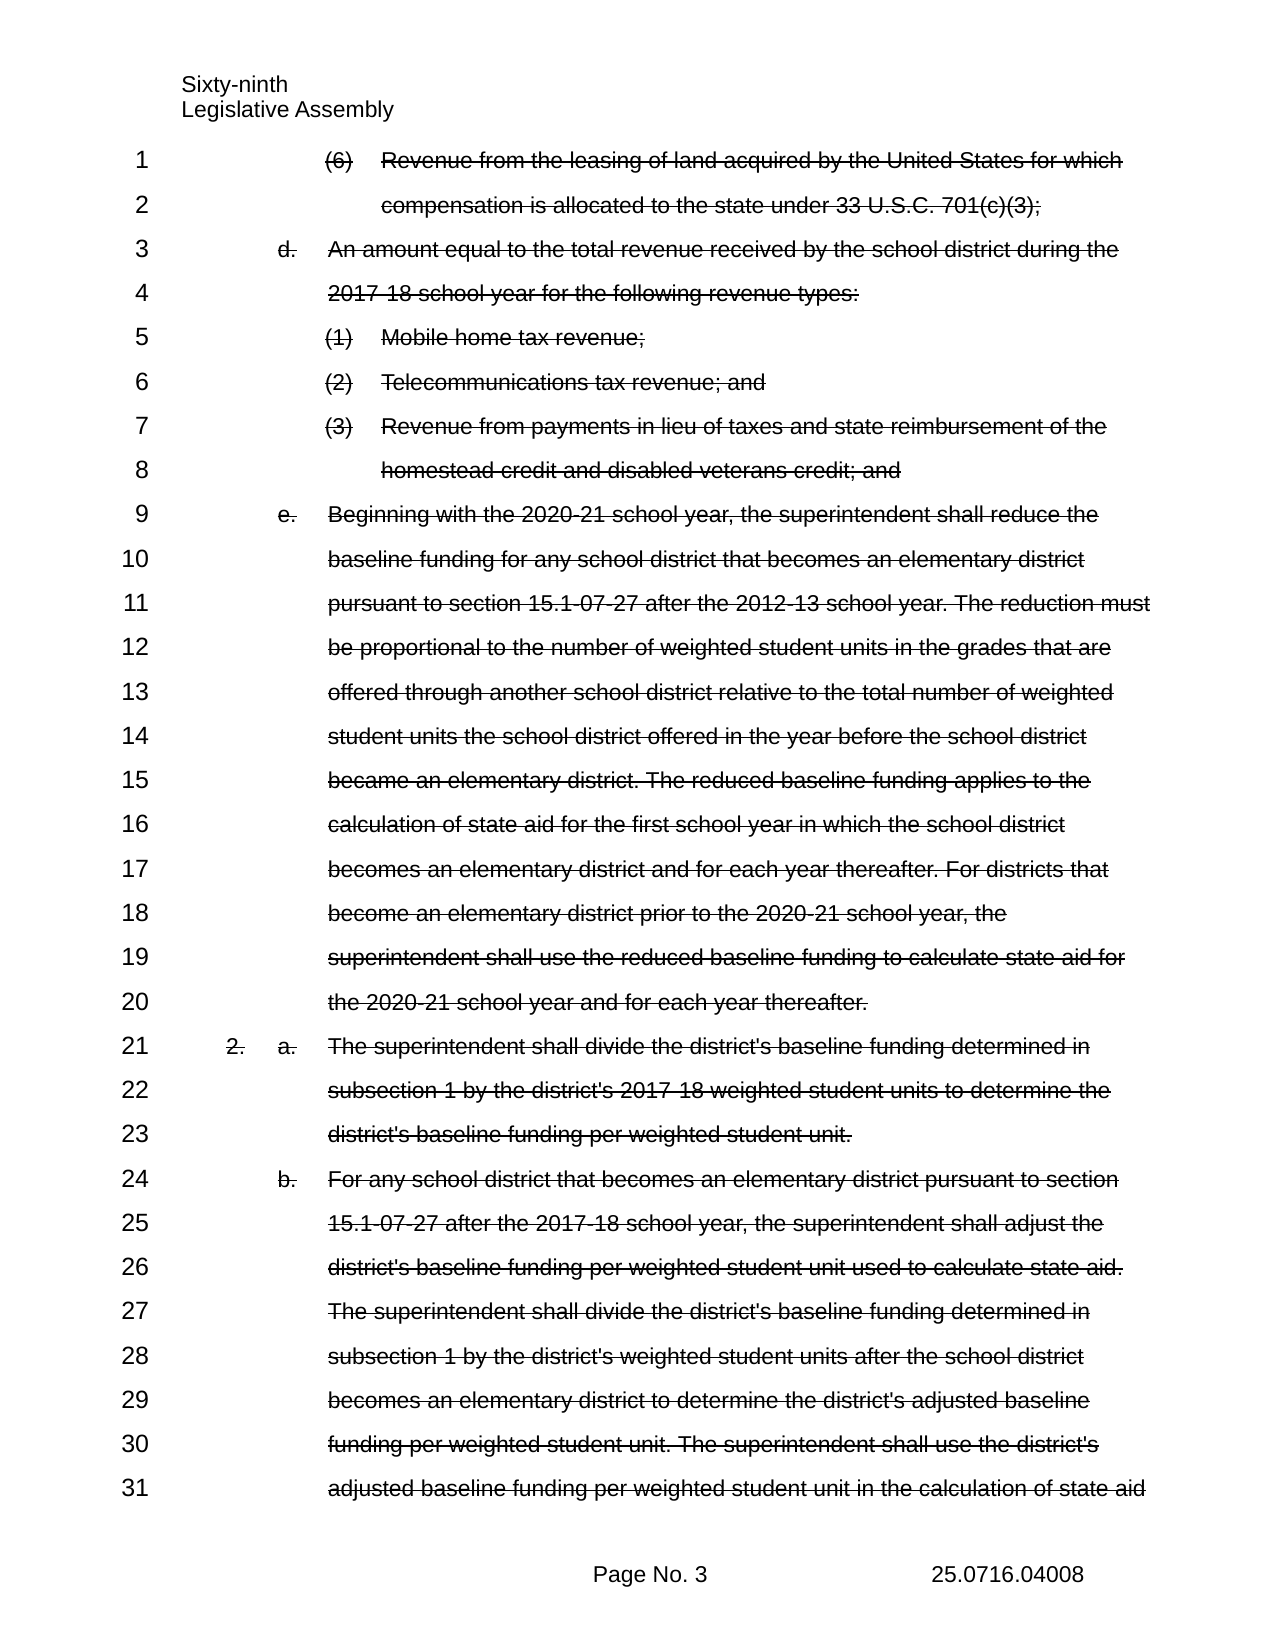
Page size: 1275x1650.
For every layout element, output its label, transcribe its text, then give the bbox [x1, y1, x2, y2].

text (3) Revenue from payments in lieu of taxes and state reimbursement of the homestead credit and disabled veterans credit; and [181, 399, 1154, 487]
text e. Beginning with the 2020‑21 school year, the superintendent shall reduce the baseline funding for any school district that becomes an elementary district pursuant to section 15.1‑07‑27 after the 2012‑13 school year. The reduction must be proportional to the number of weighted student units in the grades that are offered through another school district relative to the total number of weighted student units the school district offered in the year before the school district became an elementary district. The reduced baseline funding applies to the calculation of state aid for the first school year in which the school district becomes an elementary district and for each year thereafter. For districts that become an elementary district prior to the 2020‑21 school year, the superintendent shall use the reduced baseline funding to calculate state aid for the 2020‑21 school year and for each year thereafter. [181, 487, 1154, 1019]
text d. An amount equal to the total revenue received by the school district during the 2017‑18 school year for the following revenue types: [181, 222, 1154, 310]
text (6) Revenue from the leasing of land acquired by the United States for which compensation is allocated to the state under 33 U.S.C. 701(c)(3); [181, 133, 1154, 222]
text (1) Mobile home tax revenue; [181, 310, 1154, 355]
text b. For any school district that becomes an elementary district pursuant to section 15.1‑07‑27 after the 2017‑18 school year, the superintendent shall adjust the district's baseline funding per weighted student unit used to calculate state aid. The superintendent shall divide the district's baseline funding determined in subsection 1 by the district's weighted student units after the school district becomes an elementary district to determine the district's adjusted baseline funding per weighted student unit. The superintendent shall use the district's adjusted baseline funding per weighted student unit in the calculation of state aid [181, 1152, 1154, 1506]
text (2) Telecommunications tax revenue; and [181, 355, 1154, 399]
text 2. a. The superintendent shall divide the district's baseline funding determined in subsection 1 by the district's 2017‑18 weighted student units to determine the district's baseline funding per weighted student unit. [181, 1019, 1154, 1152]
